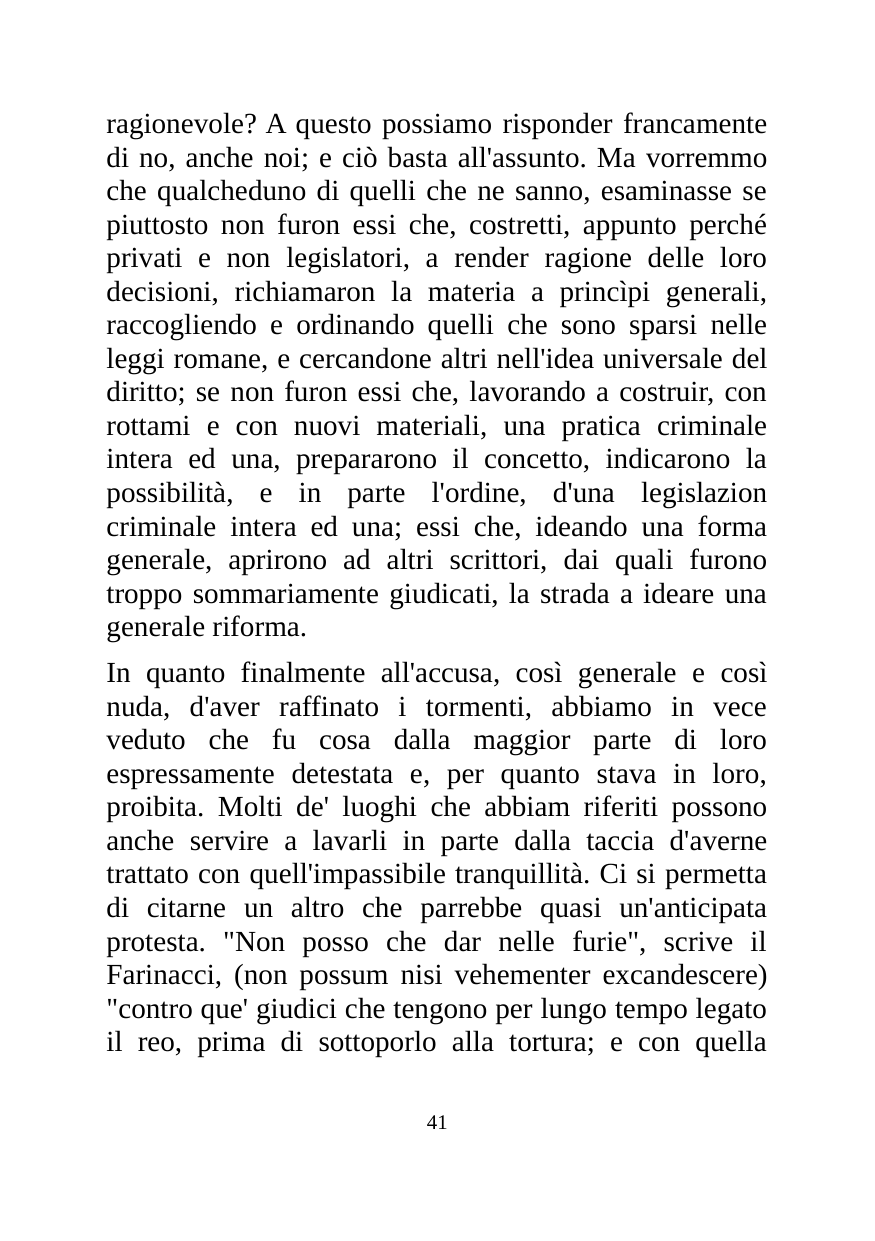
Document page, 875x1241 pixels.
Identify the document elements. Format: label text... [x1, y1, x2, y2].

text In quanto finalmente all'accusa, così generale e così nuda, d'aver raffinato i tormenti, abbiamo in vece veduto che fu cosa dalla maggior parte di loro espressamente detestata e, per quanto stava in loro, proibita. Molti de' luoghi che abbiam riferiti possono anche servire a lavarli in parte dalla taccia d'averne trattato con quell'impassibile tranquillità. Ci si permetta di citarne un altro che parrebbe quasi un'anticipata protesta. "Non posso che dar nelle furie", scrive il Farinacci, (non possum nisi vehementer excandescere) "contro que' giudici che tengono per lungo tempo legato il reo, prima di sottoporlo alla tortura; e con quella [106, 655, 768, 1058]
text ragionevole? A questo possiamo risponder francamente di no, anche noi; e ciò basta all'assunto. Ma vorremmo che qualcheduno di quelli che ne sanno, esaminasse se piuttosto non furon essi che, costretti, appunto perché privati e non legislatori, a render ragione delle loro decisioni, richiamaron la materia a princìpi generali, raccogliendo e ordinando quelli che sono sparsi nelle leggi romane, e cercandone altri nell'idea universale del diritto; se non furon essi che, lavorando a costruir, con rottami e con nuovi materiali, una pratica criminale intera ed una, prepararono il concetto, indicarono la possibilità, e in parte l'ordine, d'una legislazion criminale intera ed una; essi che, ideando una forma generale, aprirono ad altri scrittori, dai quali furono troppo sommariamente giudicati, la strada a ideare una generale riforma. [106, 106, 768, 643]
